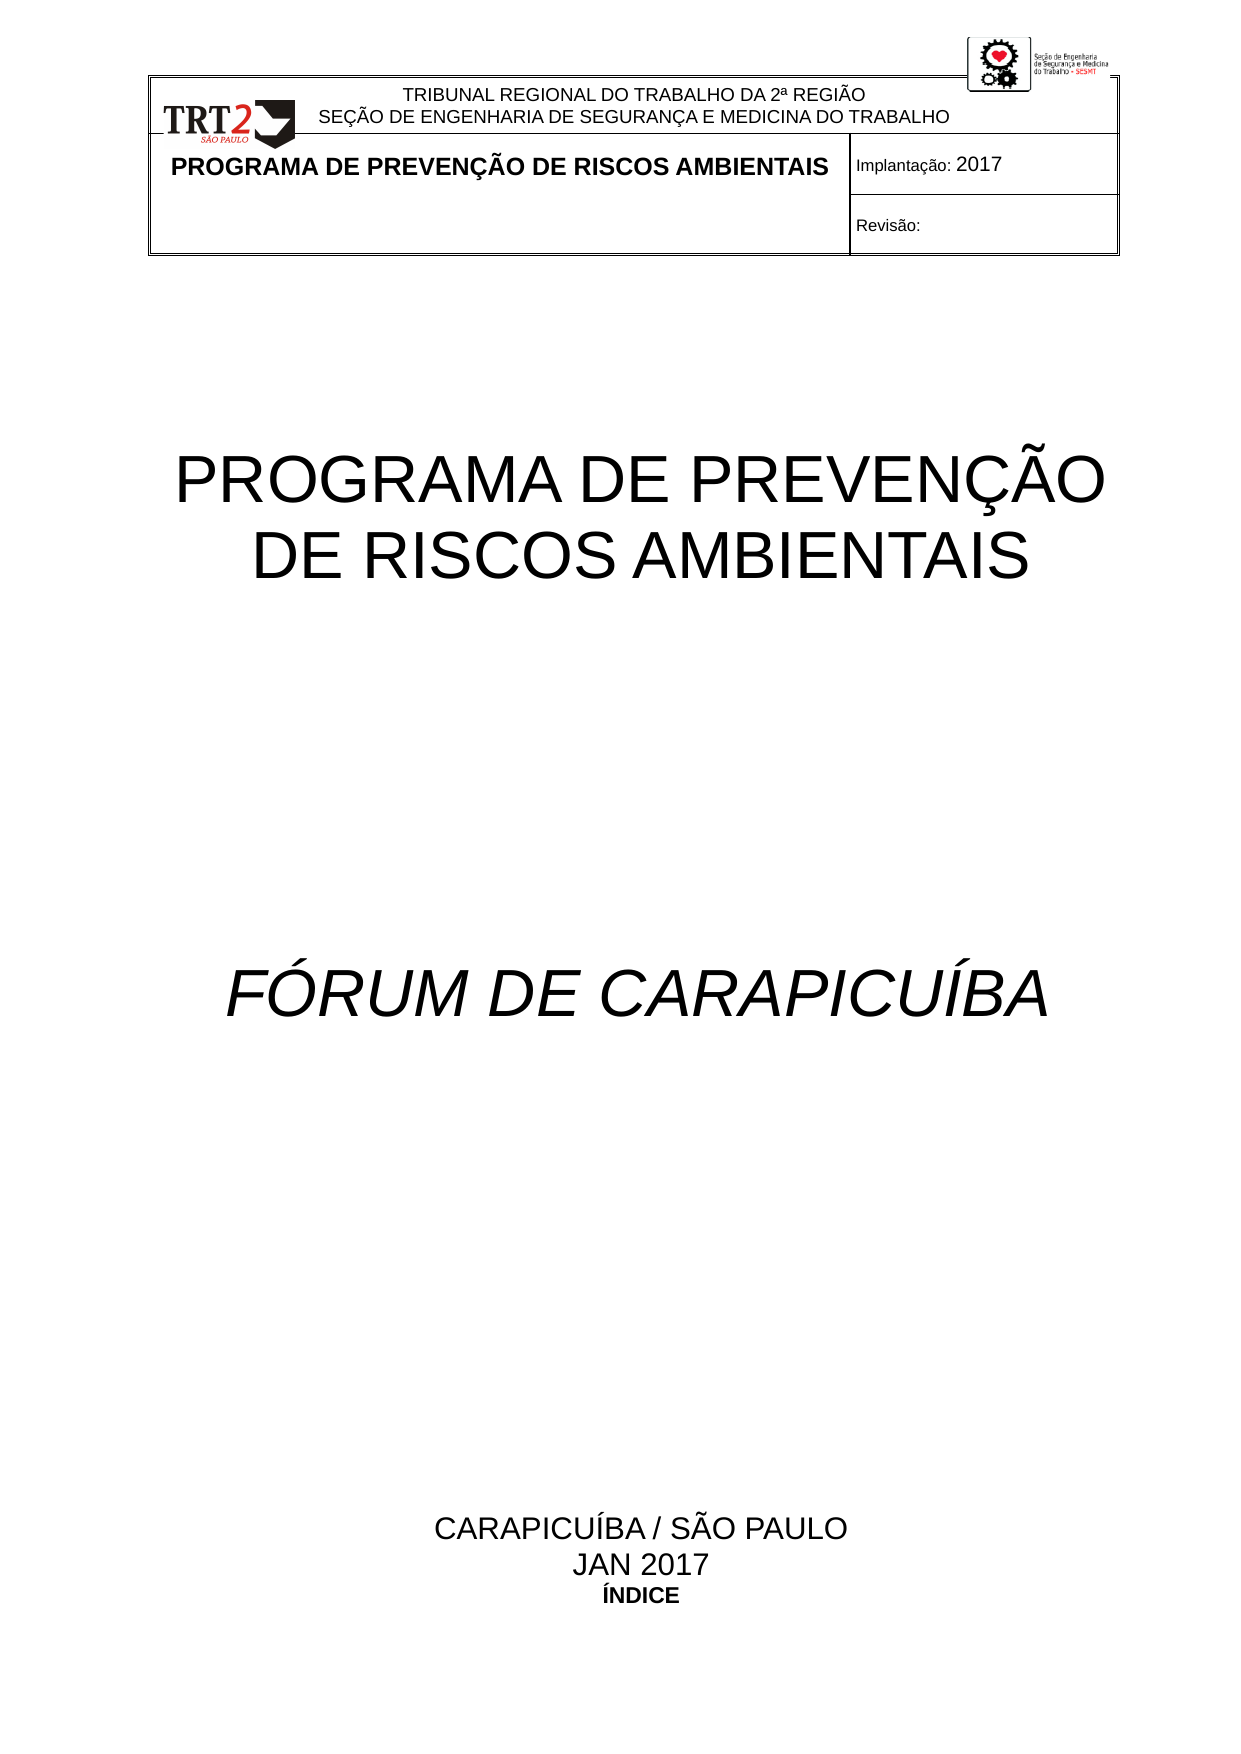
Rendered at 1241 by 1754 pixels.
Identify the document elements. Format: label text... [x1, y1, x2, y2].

text FÓRUM DE CARAPICUÍBA [157, 954, 1125, 1031]
text JAN 2017 [157, 1546, 1125, 1582]
picture [163, 100, 295, 149]
picture [967, 37, 1111, 96]
text CARAPICUÍBA / SÃO PAULO [157, 1510, 1125, 1546]
text ÍNDICE [157, 1582, 1125, 1608]
text PROGRAMA DE PREVENÇÃO DE RISCOS AMBIENTAIS [157, 440, 1125, 593]
